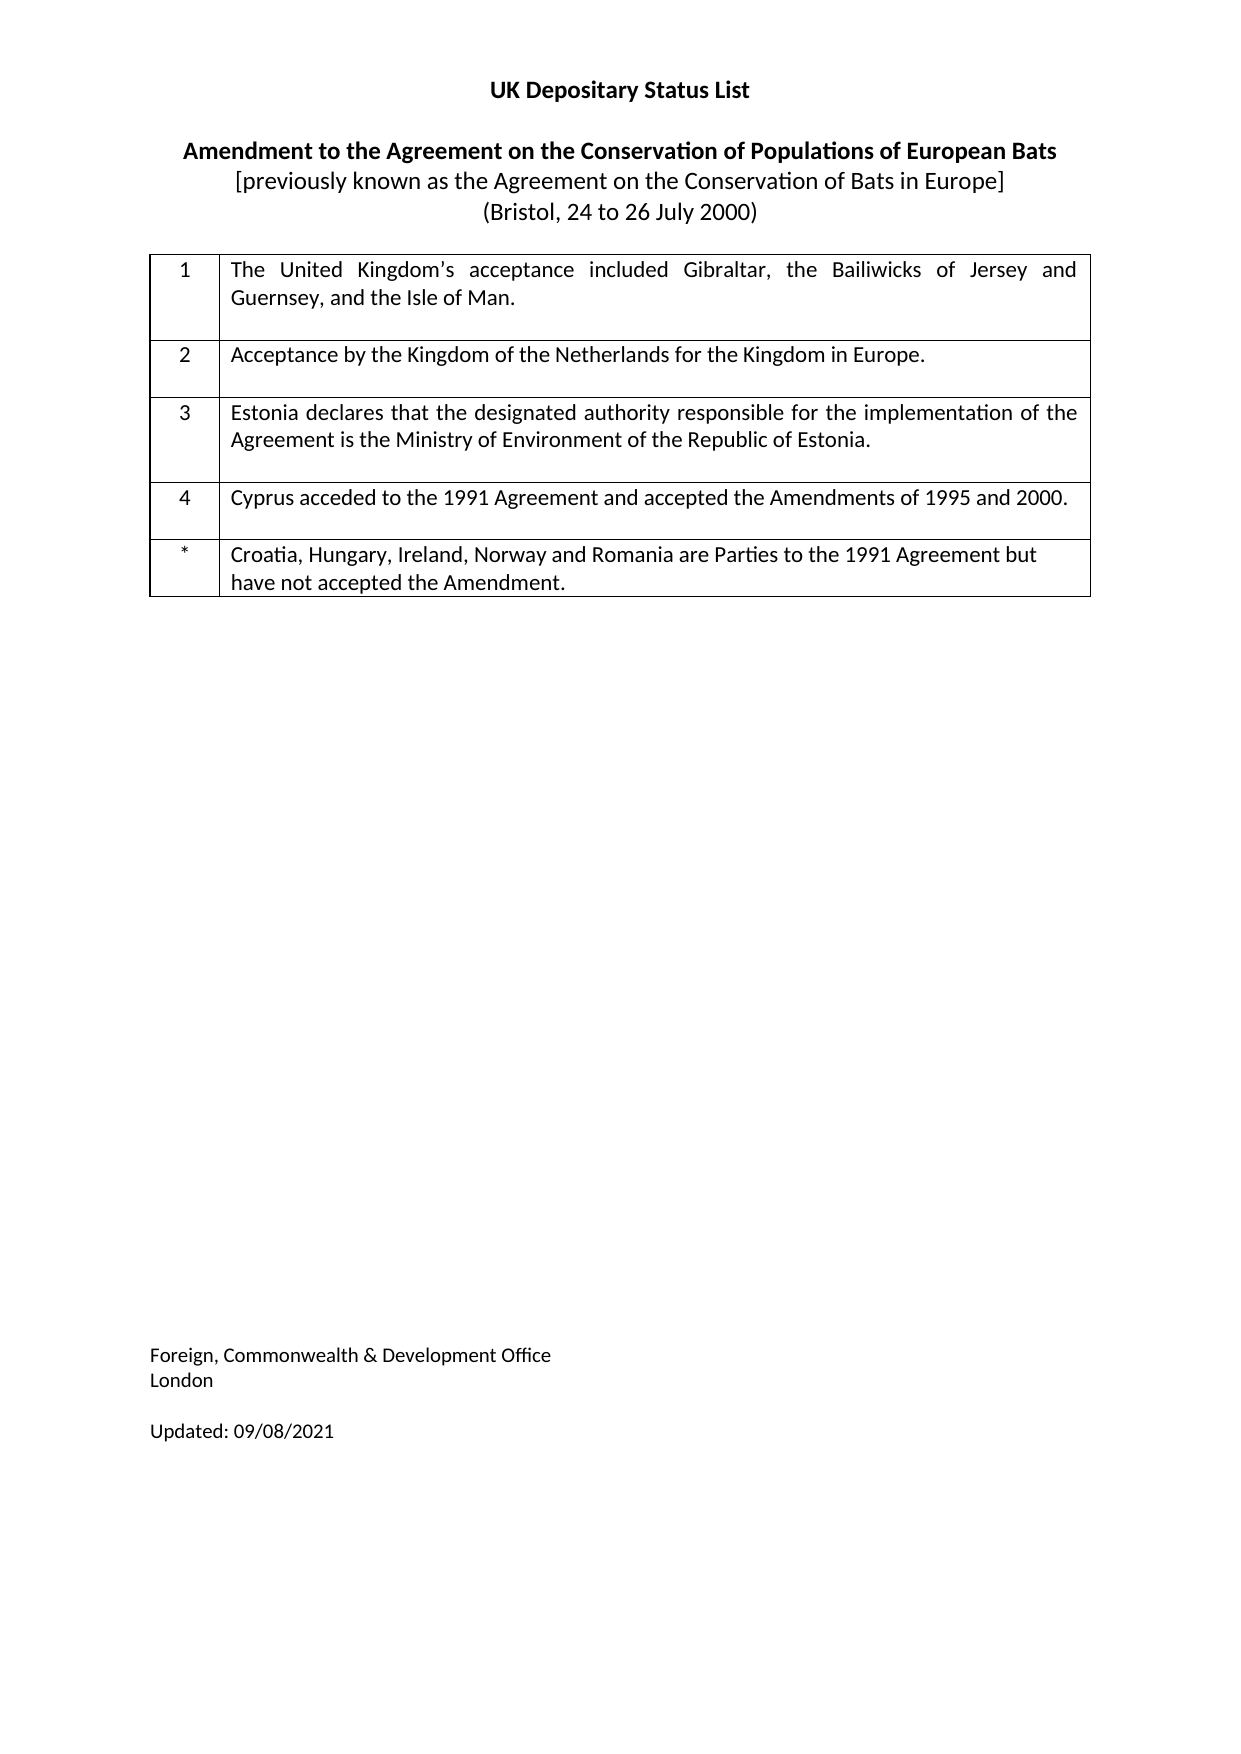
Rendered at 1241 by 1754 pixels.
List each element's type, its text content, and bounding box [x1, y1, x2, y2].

table_cell Croatia, Hungary, Ireland, Norway and Romania are Parties to the 1991 Agreement but have not accepted the Amendment. [220, 540, 1090, 596]
table_cell 1 [151, 255, 219, 339]
table_cell Estonia declares that the designated authority responsible for the implementation of the Agreement is the Ministry of Environment of the Republic of Estonia. [220, 398, 1090, 482]
table_cell Cyprus acceded to the 1991 Agreement and accepted the Amendments of 1995 and 2000. [220, 483, 1090, 539]
table_cell * [151, 540, 219, 596]
text Foreign, Commonwealth & Development Office [150, 1342, 1090, 1367]
table_cell 2 [151, 341, 219, 397]
table_cell Acceptance by the Kingdom of the Netherlands for the Kingdom in Europe. [220, 341, 1090, 397]
text Updated: 09/08/2021 [150, 1393, 1090, 1443]
text London [150, 1367, 1090, 1393]
table_cell 3 [151, 398, 219, 482]
table_cell The United Kingdom’s acceptance included Gibraltar, the Bailiwicks of Jersey and Guernsey, and the Isle of Man. [220, 255, 1090, 339]
table_cell 4 [151, 483, 219, 539]
